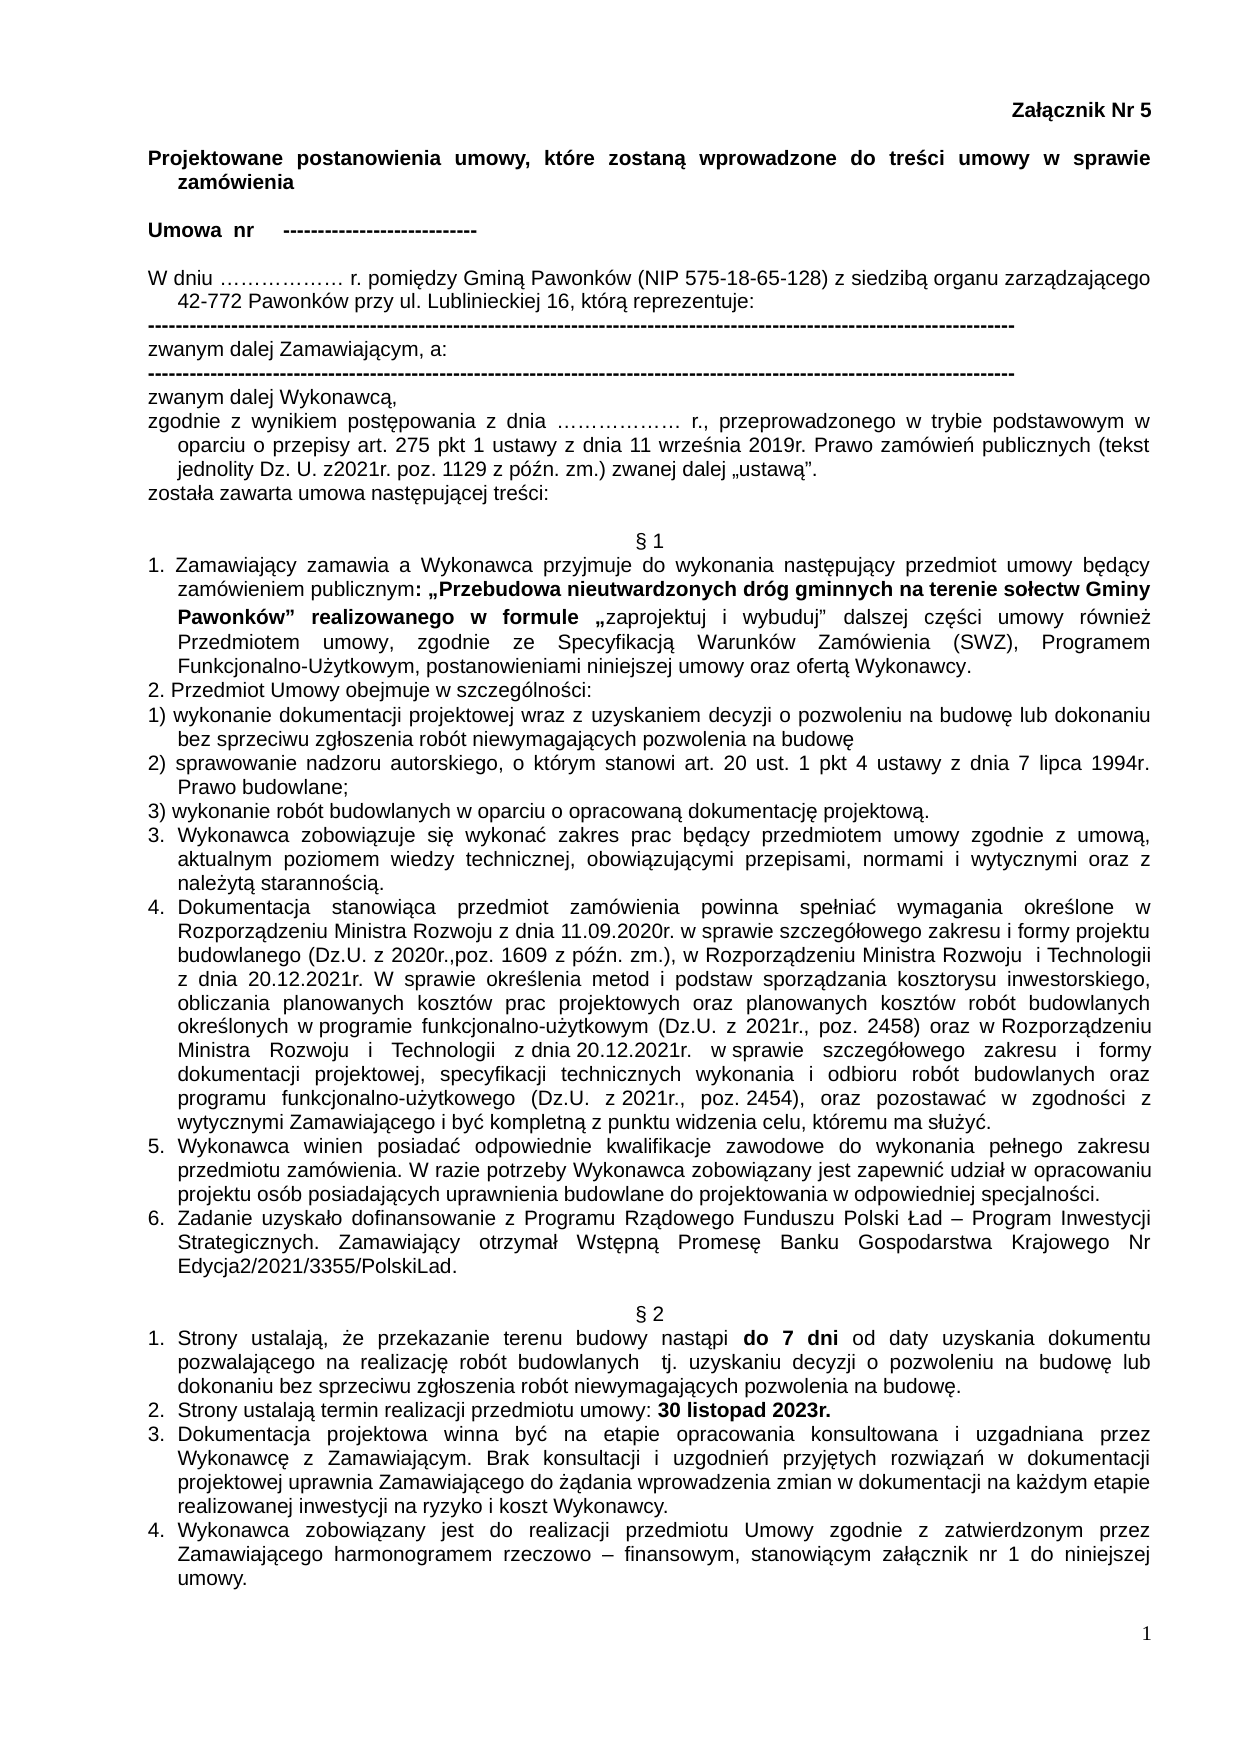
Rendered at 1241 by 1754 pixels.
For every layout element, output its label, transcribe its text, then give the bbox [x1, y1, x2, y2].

text zwanym dalej Zamawiającym, a: [148, 337, 1152, 361]
text Załącznik Nr 5 [148, 98, 1152, 122]
text 1) wykonanie dokumentacji projektowej wraz z uzyskaniem decyzji o pozwoleniu na budowę lub dokonaniu bez sprzeciwu zgłoszenia robót niewymagających pozwolenia na budowę [148, 703, 1152, 751]
text zgodnie z wynikiem postępowania z dnia ……………… r., przeprowadzonego w trybie podstawowym w oparciu o przepisy art. 275 pkt 1 ustawy z dnia 11 września 2019r. Prawo zamówień publicznych (tekst jednolity Dz. U. z2021r. poz. 1129 z późn. zm.) zwanej dalej „ustawą”. [148, 409, 1152, 481]
list Dokumentacja projektowa winna być na etapie opracowania konsultowana i uzgadniana przez Wykonawcę z Zamawiającym. Brak konsultacji i uzgodnień przyjętych rozwiązań w dokumentacji projektowej uprawnia Zamawiającego do żądania wprowadzenia zmian w dokumentacji na każdym etapie realizowanej inwestycji na ryzyko i koszt Wykonawcy. [148, 1422, 1152, 1517]
text ----------------------------------------------------------------------------------------------------------------------------- [148, 313, 1152, 337]
list Wykonawca zobowiązuje się wykonać zakres prac będący przedmiotem umowy zgodnie z umową, aktualnym poziomem wiedzy technicznej, obowiązującymi przepisami, normami i wytycznymi oraz z należytą starannością. [148, 823, 1152, 894]
text 2. Przedmiot Umowy obejmuje w szczególności: [148, 677, 1152, 701]
text zwanym dalej Wykonawcą, [148, 385, 1152, 409]
text została zawarta umowa następującej treści: [148, 481, 1152, 505]
text W dniu ……………… r. pomiędzy Gminą Pawonków (NIP 575-18-65-128) z siedzibą organu zarządzającego 42-772 Pawonków przy ul. Lublinieckiej 16, którą reprezentuje: [148, 265, 1152, 313]
text 2) sprawowanie nadzoru autorskiego, o którym stanowi art. 20 ust. 1 pkt 4 ustawy z dnia 7 lipca 1994r. Prawo budowlane; [148, 751, 1152, 799]
text § 2 [148, 1302, 1152, 1326]
text ----------------------------------------------------------------------------------------------------------------------------- [148, 361, 1152, 385]
list Strony ustalają, że przekazanie terenu budowy nastąpi do 7 dni od daty uzyskania dokumentu pozwalającego na realizację robót budowlanych tj. uzyskaniu decyzji o pozwoleniu na budowę lub dokonaniu bez sprzeciwu zgłoszenia robót niewymagających pozwolenia na budowę. [148, 1326, 1152, 1398]
list Wykonawca zobowiązany jest do realizacji przedmiotu Umowy zgodnie z zatwierdzonym przez Zamawiającego harmonogramem rzeczowo – finansowym, stanowiącym załącznik nr 1 do niniejszej umowy. [148, 1517, 1152, 1589]
list Dokumentacja stanowiąca przedmiot zamówienia powinna spełniać wymagania określone w Rozporządzeniu Ministra Rozwoju z dnia 11.09.2020r. w sprawie szczegółowego zakresu i formy projektu budowlanego (Dz.U. z 2020r.,poz. 1609 z późn. zm.), w Rozporządzeniu Ministra Rozwoju i Technologii z dnia 20.12.2021r. W sprawie określenia metod i podstaw sporządzania kosztorysu inwestorskiego, obliczania planowanych kosztów prac projektowych oraz planowanych kosztów robót budowlanych określonych w programie funkcjonalno-użytkowym (Dz.U. z 2021r., poz. 2458) oraz w Rozporządzeniu Ministra Rozwoju i Technologii z dnia 20.12.2021r. w sprawie szczegółowego zakresu i formy dokumentacji projektowej, specyfikacji technicznych wykonania i odbioru robót budowlanych oraz programu funkcjonalno-użytkowego (Dz.U. z 2021r., poz. 2454), oraz pozostawać w zgodności z wytycznymi Zamawiającego i być kompletną z punktu widzenia celu, któremu ma służyć. [148, 894, 1152, 1134]
text 1. Zamawiający zamawia a Wykonawca przyjmuje do wykonania następujący przedmiot umowy będący zamówieniem publicznym: „Przebudowa nieutwardzonych dróg gminnych na terenie sołectw Gminy Pawonków” realizowanego w formule „zaprojektuj i wybuduj” dalszej części umowy również Przedmiotem umowy, zgodnie ze Specyfikacją Warunków Zamówienia (SWZ), Programem Funkcjonalno-Użytkowym, postanowieniami niniejszej umowy oraz ofertą Wykonawcy. [148, 553, 1152, 677]
list Zadanie uzyskało dofinansowanie z Programu Rządowego Funduszu Polski Ład – Program Inwestycji Strategicznych. Zamawiający otrzymał Wstępną Promesę Banku Gospodarstwa Krajowego Nr Edycja2/2021/3355/PolskiLad. [148, 1206, 1152, 1278]
text Umowa nr ---------------------------- [148, 217, 1152, 241]
text § 1 [148, 529, 1152, 553]
text 3) wykonanie robót budowlanych w oparciu o opracowaną dokumentację projektową. [148, 799, 1152, 823]
list Wykonawca winien posiadać odpowiednie kwalifikacje zawodowe do wykonania pełnego zakresu przedmiotu zamówienia. W razie potrzeby Wykonawca zobowiązany jest zapewnić udział w opracowaniu projektu osób posiadających uprawnienia budowlane do projektowania w odpowiedniej specjalności. [148, 1134, 1152, 1206]
text Projektowane postanowienia umowy, które zostaną wprowadzone do treści umowy w sprawie zamówienia [148, 146, 1152, 193]
list Strony ustalają termin realizacji przedmiotu umowy: 30 listopad 2023r. [148, 1398, 1152, 1422]
